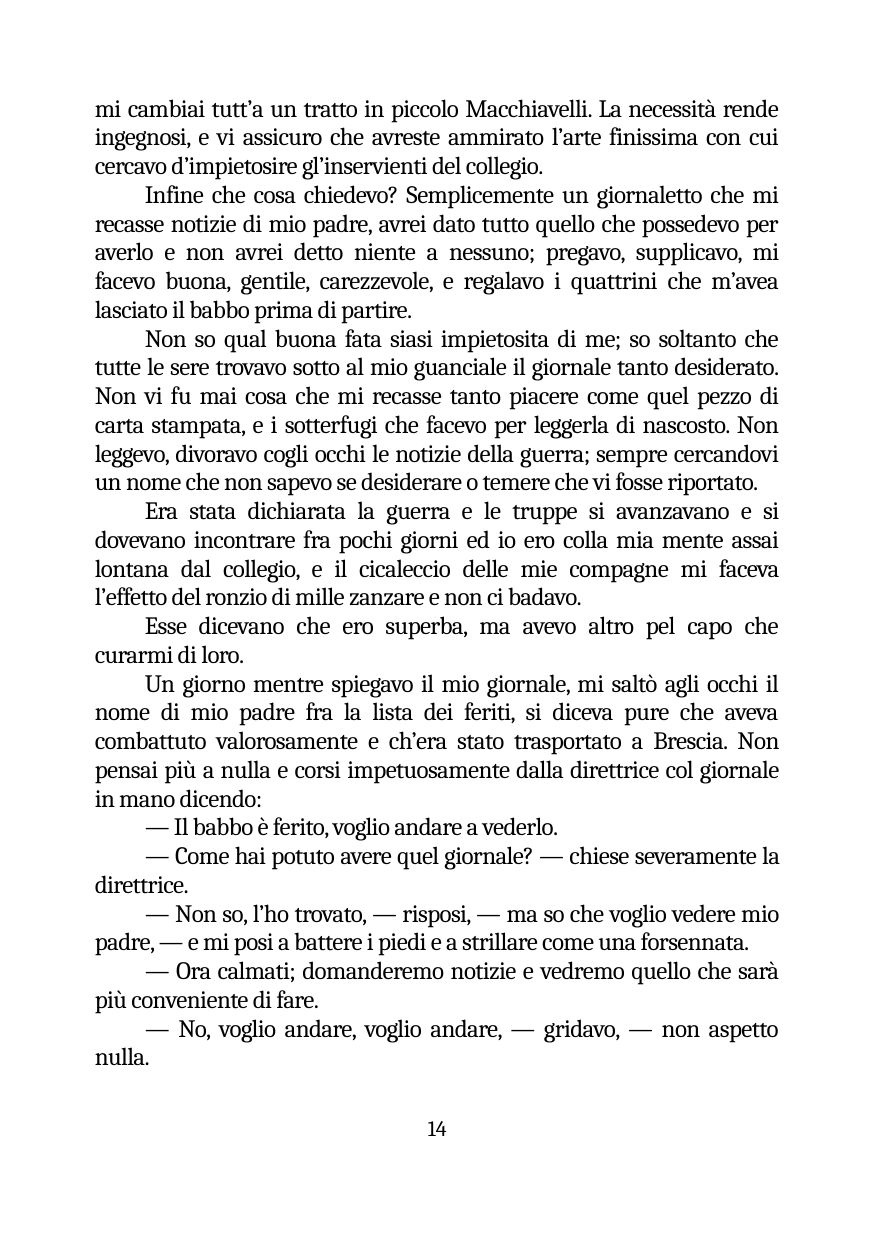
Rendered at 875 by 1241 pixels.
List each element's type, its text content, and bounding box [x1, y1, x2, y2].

text mi cambiai tutt’a un tratto in piccolo Macchiavelli. La necessità rende ingegnosi, e vi assicuro che avreste ammirato l’arte finissima con cui cercavo d’impietosire gl’inservienti del collegio. [94, 94, 779, 181]
text — Come hai potuto avere quel giornale? — chiese severamente la direttrice. [94, 842, 779, 899]
text — No, voglio andare, voglio andare, — gridavo, — non aspetto nulla. [94, 1014, 779, 1072]
text Un giorno mentre spiegavo il mio giornale, mi saltò agli occhi il nome di mio padre fra la lista dei feriti, si diceva pure che aveva combattuto valorosamente e ch’era stato trasportato a Brescia. Non pensai più a nulla e corsi impetuosamente dalla direttrice col giornale in mano dicendo: [94, 669, 779, 813]
text — Ora calmati; domanderemo notizie e vedremo quello che sarà più conveniente di fare. [94, 957, 779, 1014]
text — Non so, l’ho trovato, — risposi, — ma so che voglio vedere mio padre, — e mi posi a battere i piedi e a strillare come una forsennata. [94, 899, 779, 957]
text Era stata dichiarata la guerra e le truppe si avanzavano e si dovevano incontrare fra pochi giorni ed io ero colla mia mente assai lontana dal collegio, e il cicaleccio delle mie compagne mi faceva l’effetto del ronzio di mille zanzare e non ci badavo. [94, 497, 779, 612]
text Esse dicevano che ero superba, ma avevo altro pel capo che curarmi di loro. [94, 612, 779, 669]
text — Il babbo è ferito, voglio andare a vederlo. [94, 813, 779, 842]
text Non so qual buona fata siasi impietosita di me; so soltanto che tutte le sere trovavo sotto al mio guanciale il giornale tanto desiderato. Non vi fu mai cosa che mi recasse tanto piacere come quel pezzo di carta stampata, e i sotterfugi che facevo per leggerla di nascosto. Non leggevo, divoravo cogli occhi le notizie della guerra; sempre cercandovi un nome che non sapevo se desiderare o temere che vi fosse riportato. [94, 324, 779, 497]
text Infine che cosa chiedevo? Semplicemente un giornaletto che mi recasse notizie di mio padre, avrei dato tutto quello che possedevo per averlo e non avrei detto niente a nessuno; pregavo, supplicavo, mi facevo buona, gentile, carezzevole, e regalavo i quattrini che m’avea lasciato il babbo prima di partire. [94, 181, 779, 324]
